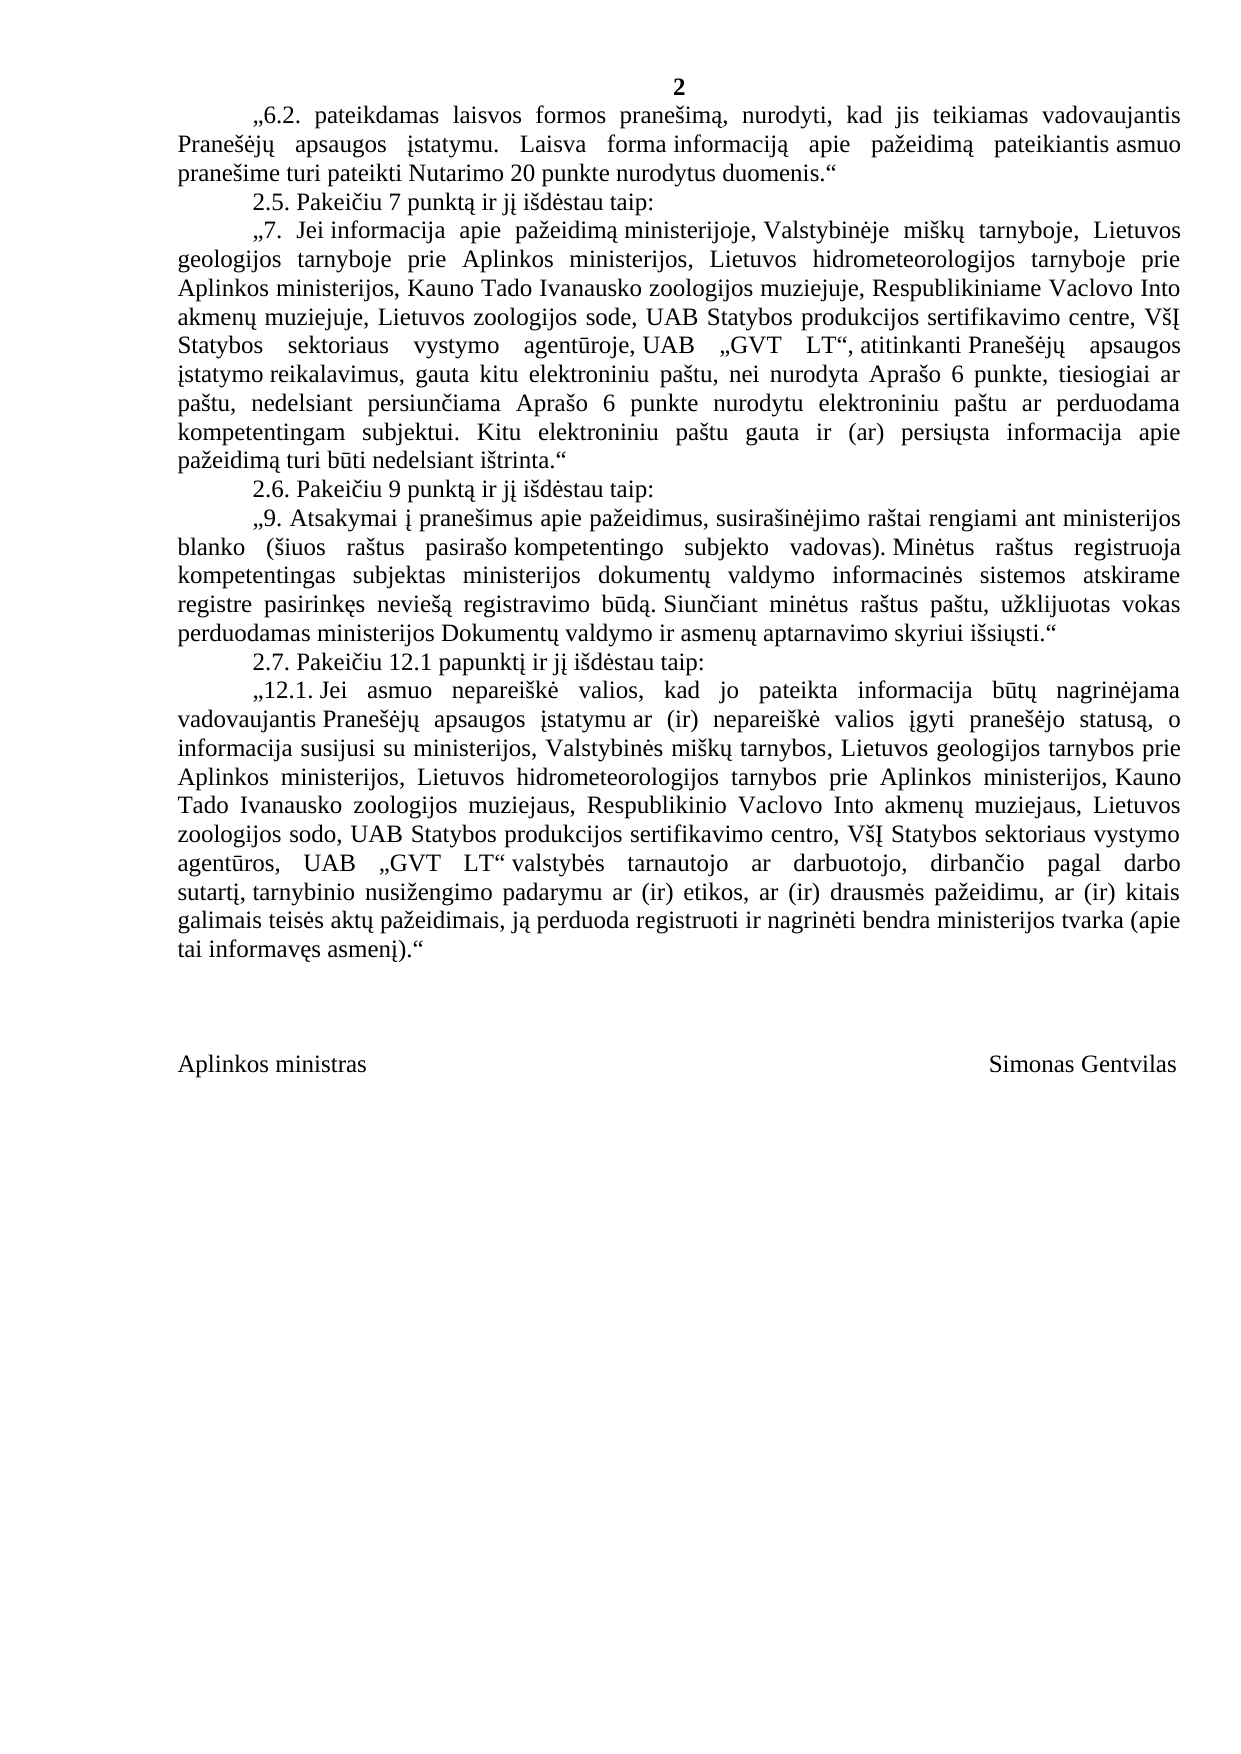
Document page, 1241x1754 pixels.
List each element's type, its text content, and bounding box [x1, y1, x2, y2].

text „7. Jei informacija apie pažeidimą ministerijoje, Valstybinėje miškų tarnyboje, Lietuvos geologijos tarnyboje prie Aplinkos ministerijos, Lietuvos hidrometeorologijos tarnyboje prie Aplinkos ministerijos, Kauno Tado Ivanausko zoologijos muziejuje, Respublikiniame Vaclovo Into akmenų muziejuje, Lietuvos zoologijos sode, UAB Statybos produkcijos sertifikavimo centre, VšĮ Statybos sektoriaus vystymo agentūroje, UAB „GVT LT“, atitinkanti Pranešėjų apsaugos įstatymo reikalavimus, gauta kitu elektroniniu paštu, nei nurodyta Aprašo 6 punkte, tiesiogiai ar paštu, nedelsiant persiunčiama Aprašo 6 punkte nurodytu elektroniniu paštu ar perduodama kompetentingam subjektui. Kitu elektroniniu paštu gauta ir (ar) persiųsta informacija apie pažeidimą turi būti nedelsiant ištrinta.“ [177, 215, 1181, 474]
text Aplinkos ministras Simonas Gentvilas [177, 1049, 1181, 1078]
text 2.5. Pakeičiu 7 punktą ir jį išdėstau taip: [177, 187, 1181, 215]
text „9. Atsakymai į pranešimus apie pažeidimus, susirašinėjimo raštai rengiami ant ministerijos blanko (šiuos raštus pasirašo kompetentingo subjekto vadovas). Minėtus raštus registruoja kompetentingas subjektas ministerijos dokumentų valdymo informacinės sistemos atskirame registre pasirinkęs neviešą registravimo būdą. Siunčiant minėtus raštus paštu, užklijuotas vokas perduodamas ministerijos Dokumentų valdymo ir asmenų aptarnavimo skyriui išsiųsti.“ [177, 503, 1181, 647]
text 2.7. Pakeičiu 12.1 papunktį ir jį išdėstau taip: [177, 647, 1181, 675]
text „6.2. pateikdamas laisvos formos pranešimą, nurodyti, kad jis teikiamas vadovaujantis Pranešėjų apsaugos įstatymu. Laisva forma informaciją apie pažeidimą pateikiantis asmuo pranešime turi pateikti Nutarimo 20 punkte nurodytus duomenis.“ [177, 100, 1181, 187]
text 2.6. Pakeičiu 9 punktą ir jį išdėstau taip: [177, 474, 1181, 503]
text „12.1. Jei asmuo nepareiškė valios, kad jo pateikta informacija būtų nagrinėjama vadovaujantis Pranešėjų apsaugos įstatymu ar (ir) nepareiškė valios įgyti pranešėjo statusą, o informacija susijusi su ministerijos, Valstybinės miškų tarnybos, Lietuvos geologijos tarnybos prie Aplinkos ministerijos, Lietuvos hidrometeorologijos tarnybos prie Aplinkos ministerijos, Kauno Tado Ivanausko zoologijos muziejaus, Respublikinio Vaclovo Into akmenų muziejaus, Lietuvos zoologijos sodo, UAB Statybos produkcijos sertifikavimo centro, VšĮ Statybos sektoriaus vystymo agentūros, UAB „GVT LT“ valstybės tarnautojo ar darbuotojo, dirbančio pagal darbo sutartį, tarnybinio nusižengimo padarymu ar (ir) etikos, ar (ir) drausmės pažeidimu, ar (ir) kitais galimais teisės aktų pažeidimais, ją perduoda registruoti ir nagrinėti bendra ministerijos tvarka (apie tai informavęs asmenį).“ [177, 675, 1181, 963]
